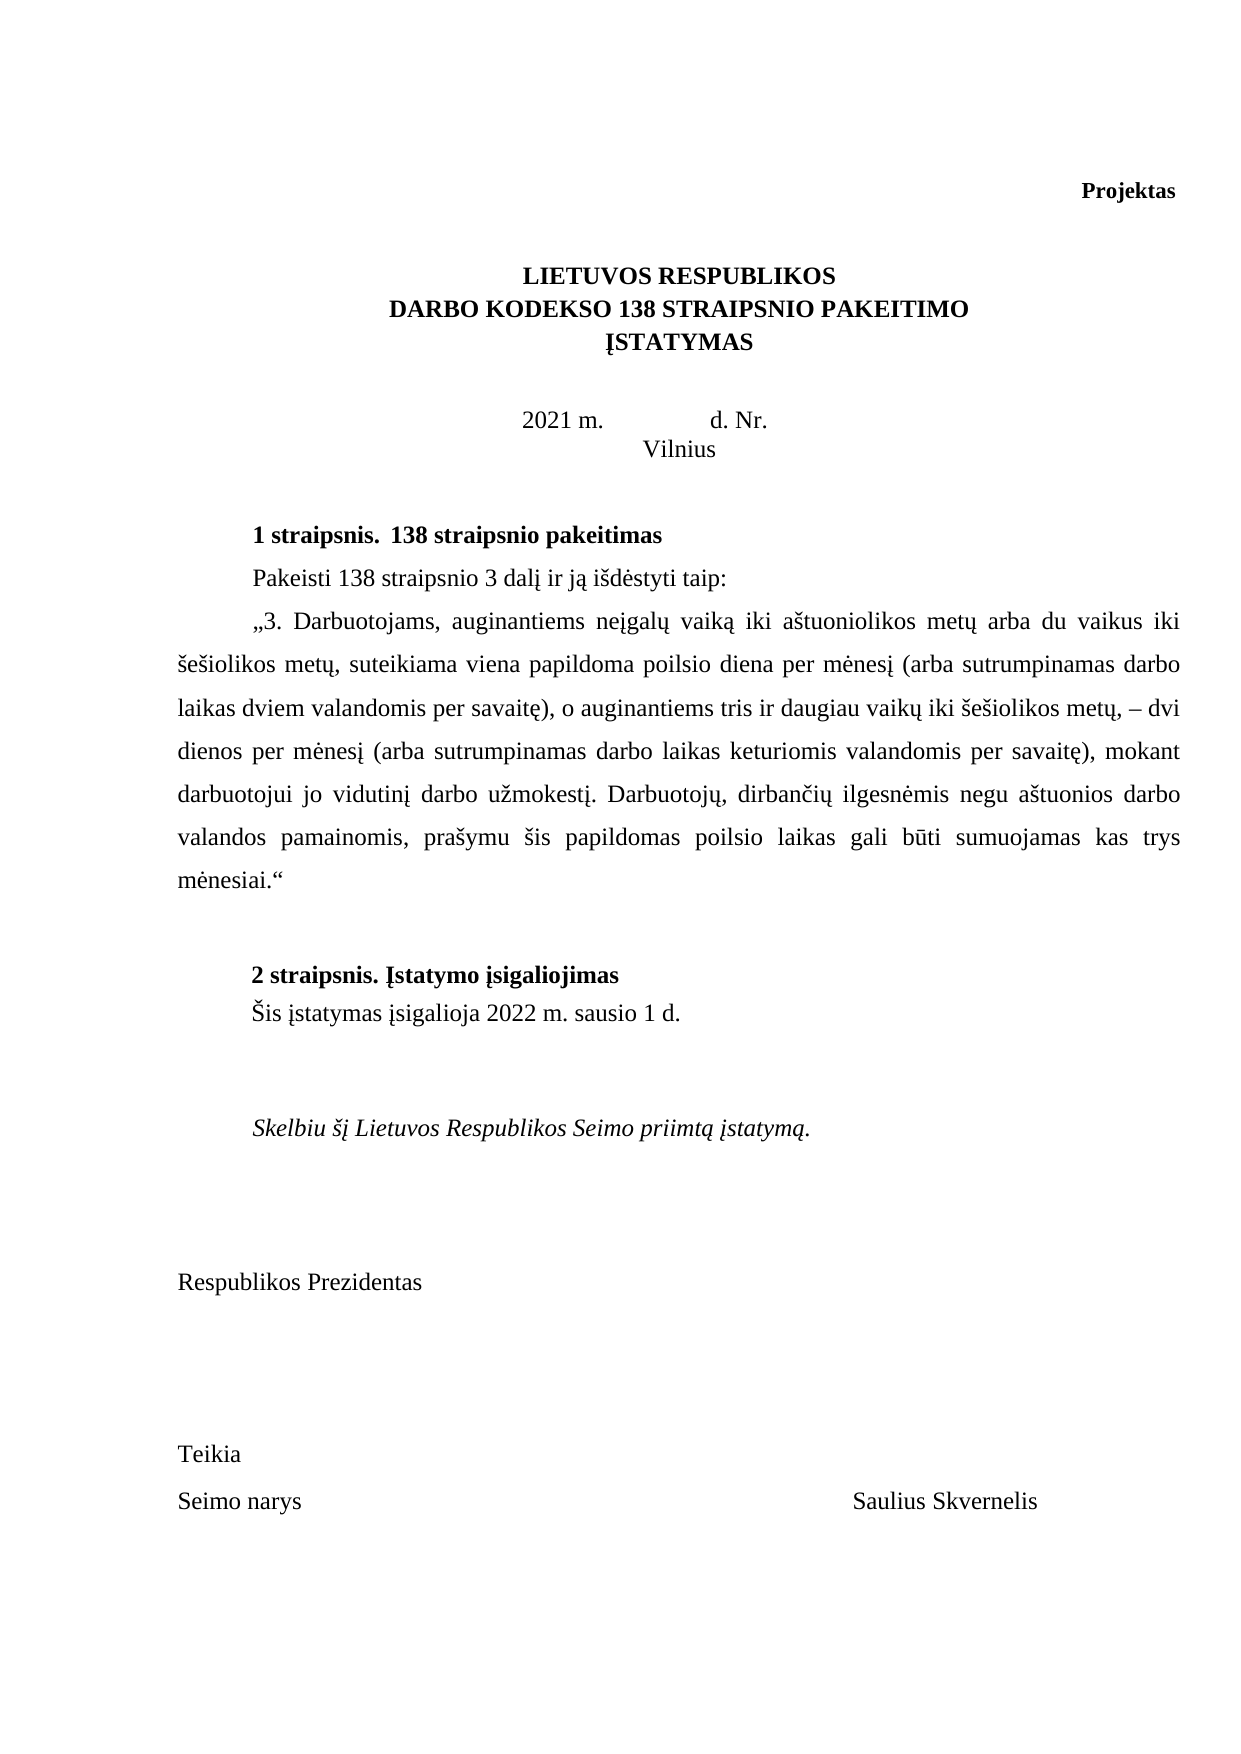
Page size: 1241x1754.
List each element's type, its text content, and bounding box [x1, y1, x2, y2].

text Teikia [177, 1439, 1181, 1468]
text Vilnius [177, 434, 1181, 463]
text 1 straipsnis. 138 straipsnio pakeitimas [252, 520, 1181, 549]
text Pakeisti 138 straipsnio 3 dalį ir ją išdėstyti taip: [177, 563, 1181, 592]
text Seimo narys Saulius Skvernelis [177, 1486, 1181, 1545]
text 2021 m. d. Nr. [177, 405, 1181, 434]
text „3. Darbuotojams, auginantiems neįgalų vaiką iki aštuoniolikos metų arba du vaikus iki šešiolikos metų, suteikiama viena papildoma poilsio diena per mėnesį (arba sutrumpinamas darbo laikas dviem valandomis per savaitę), o auginantiems tris ir daugiau vaikų iki šešiolikos metų, – dvi dienos per mėnesį (arba sutrumpinamas darbo laikas keturiomis valandomis per savaitę), mokant darbuotojui jo vidutinį darbo užmokestį. Darbuotojų, dirbančių ilgesnėmis negu aštuonios darbo valandos pamainomis, prašymu šis papildomas poilsio laikas gali būti sumuojamas kas trys mėnesiai.“ [177, 606, 1181, 894]
text Šis įstatymas įsigalioja 2022 m. sausio 1 d. [177, 989, 1181, 1026]
text 2 straipsnis. Įstatymo įsigaliojimas [177, 951, 1181, 989]
text DARBO KODEKSO 138 STRAIPSNIO PAKEITIMO ĮSTATYMAS [177, 294, 1181, 356]
text LIETUVOS RESPUBLIKOS [177, 261, 1181, 290]
text Projektas [177, 177, 1181, 203]
text Skelbiu šį Lietuvos Respublikos Seimo priimtą įstatymą. [177, 1113, 1181, 1141]
text Respublikos Prezidentas [177, 1267, 1181, 1296]
